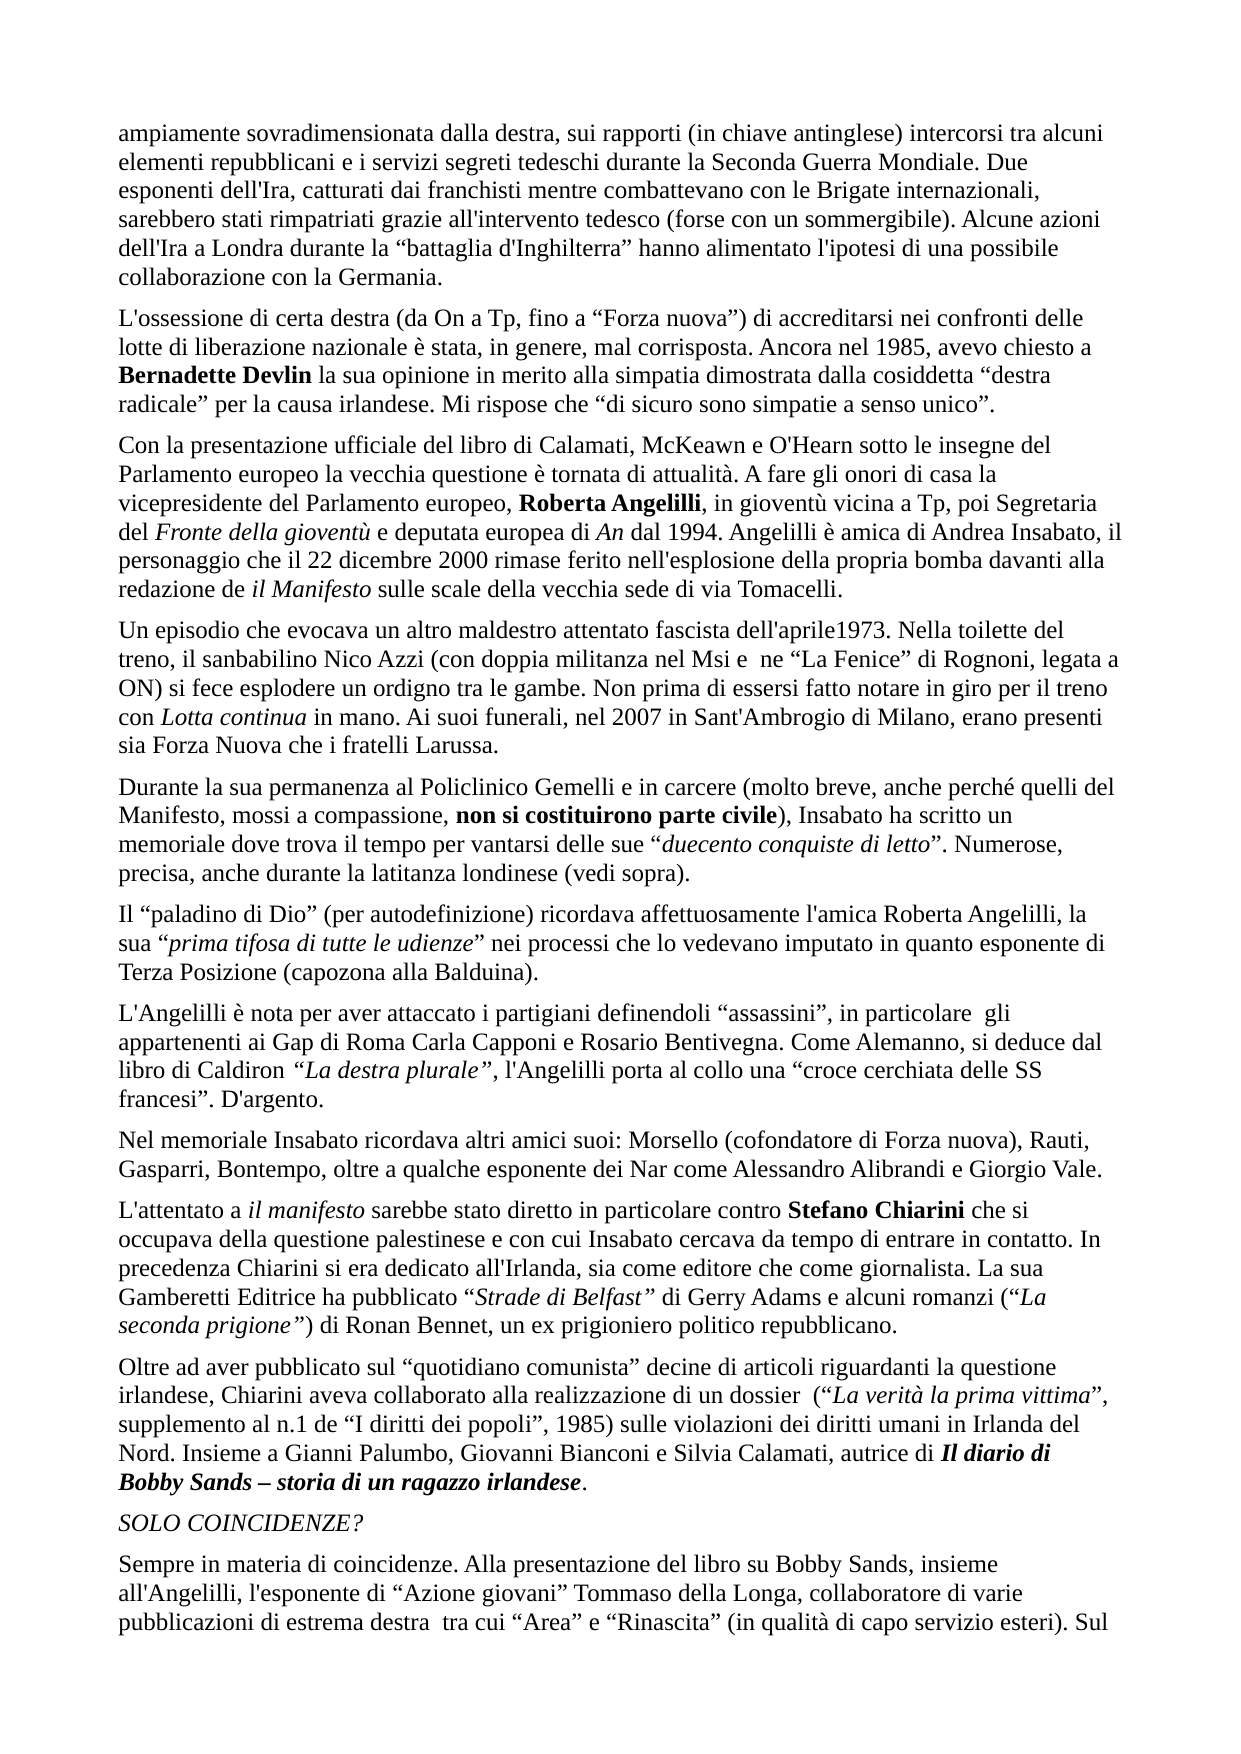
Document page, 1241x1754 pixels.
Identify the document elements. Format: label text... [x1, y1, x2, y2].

text Sempre in materia di coincidenze. Alla presentazione del libro su Bobby Sands, insieme all'Angelilli, l'esponente di “Azione giovani” Tommaso della Longa, collaboratore di varie pubblicazioni di estrema destra tra cui “Area” e “Rinascita” (in qualità di capo servizio esteri). Sul [118, 1549, 1122, 1636]
text L'ossessione di certa destra (da On a Tp, fino a “Forza nuova”) di accreditarsi nei confronti delle lotte di liberazione nazionale è stata, in genere, mal corrisposta. Ancora nel 1985, avevo chiesto a Bernadette Devlin la sua opinione in merito alla simpatia dimostrata dalla cosiddetta “destra radicale” per la causa irlandese. Mi rispose che “di sicuro sono simpatie a senso unico”. [118, 303, 1122, 418]
text Nel memoriale Insabato ricordava altri amici suoi: Morsello (cofondatore di Forza nuova), Rauti, Gasparri, Bontempo, oltre a qualche esponente dei Nar come Alessandro Alibrandi e Giorgio Vale. [118, 1126, 1122, 1183]
text ampiamente sovradimensionata dalla destra, sui rapporti (in chiave antinglese) intercorsi tra alcuni elementi repubblicani e i servizi segreti tedeschi durante la Seconda Guerra Mondiale. Due esponenti dell'Ira, catturati dai franchisti mentre combattevano con le Brigate internazionali, sarebbero stati rimpatriati grazie all'intervento tedesco (forse con un sommergibile). Alcune azioni dell'Ira a Londra durante la “battaglia d'Inghilterra” hanno alimentato l'ipotesi di una possibile collaborazione con la Germania. [118, 118, 1122, 291]
text Oltre ad aver pubblicato sul “quotidiano comunista” decine di articoli riguardanti la questione irlandese, Chiarini aveva collaborato alla realizzazione di un dossier (“La verità la prima vittima”, supplemento al n.1 de “I diritti dei popoli”, 1985) sulle violazioni dei diritti umani in Irlanda del Nord. Insieme a Gianni Palumbo, Giovanni Bianconi e Silvia Calamati, autrice di Il diario di Bobby Sands – storia di un ragazzo irlandese. [118, 1352, 1122, 1496]
text Un episodio che evocava un altro maldestro attentato fascista dell'aprile1973. Nella toilette del treno, il sanbabilino Nico Azzi (con doppia militanza nel Msi e ne “La Fenice” di Rognoni, legata a ON) si fece esplodere un ordigno tra le gambe. Non prima di essersi fatto notare in giro per il treno con Lotta continua in mano. Ai suoi funerali, nel 2007 in Sant'Ambrogio di Milano, erano presenti sia Forza Nuova che i fratelli Larussa. [118, 616, 1122, 759]
text L'attentato a il manifesto sarebbe stato diretto in particolare contro Stefano Chiarini che si occupava della questione palestinese e con cui Insabato cercava da tempo di entrare in contatto. In precedenza Chiarini si era dedicato all'Irlanda, sia come editore che come giornalista. La sua Gamberetti Editrice ha pubblicato “Strade di Belfast” di Gerry Adams e alcuni romanzi (“La seconda prigione”) di Ronan Bennet, un ex prigioniero politico repubblicano. [118, 1196, 1122, 1339]
text L'Angelilli è nota per aver attaccato i partigiani definendoli “assassini”, in particolare gli appartenenti ai Gap di Roma Carla Capponi e Rosario Bentivegna. Come Alemanno, si deduce dal libro di Caldiron “La destra plurale”, l'Angelilli porta al collo una “croce cerchiata delle SS francesi”. D'argento. [118, 998, 1122, 1113]
text Il “paladino di Dio” (per autodefinizione) ricordava affettuosamente l'amica Roberta Angelilli, la sua “prima tifosa di tutte le udienze” nei processi che lo vedevano imputato in quanto esponente di Terza Posizione (capozona alla Balduina). [118, 899, 1122, 986]
text SOLO COINCIDENZE? [118, 1508, 1122, 1537]
text Durante la sua permanenza al Policlinico Gemelli e in carcere (molto breve, anche perché quelli del Manifesto, mossi a compassione, non si costituirono parte civile), Insabato ha scritto un memoriale dove trova il tempo per vantarsi delle sue “duecento conquiste di letto”. Numerose, precisa, anche durante la latitanza londinese (vedi sopra). [118, 772, 1122, 887]
text Con la presentazione ufficiale del libro di Calamati, McKeawn e O'Hearn sotto le insegne del Parlamento europeo la vecchia questione è tornata di attualità. A fare gli onori di casa la vicepresidente del Parlamento europeo, Roberta Angelilli, in gioventù vicina a Tp, poi Segretaria del Fronte della gioventù e deputata europea di An dal 1994. Angelilli è amica di Andrea Insabato, il personaggio che il 22 dicembre 2000 rimase ferito nell'esplosione della propria bomba davanti alla redazione de il Manifesto sulle scale della vecchia sede di via Tomacelli. [118, 431, 1122, 603]
